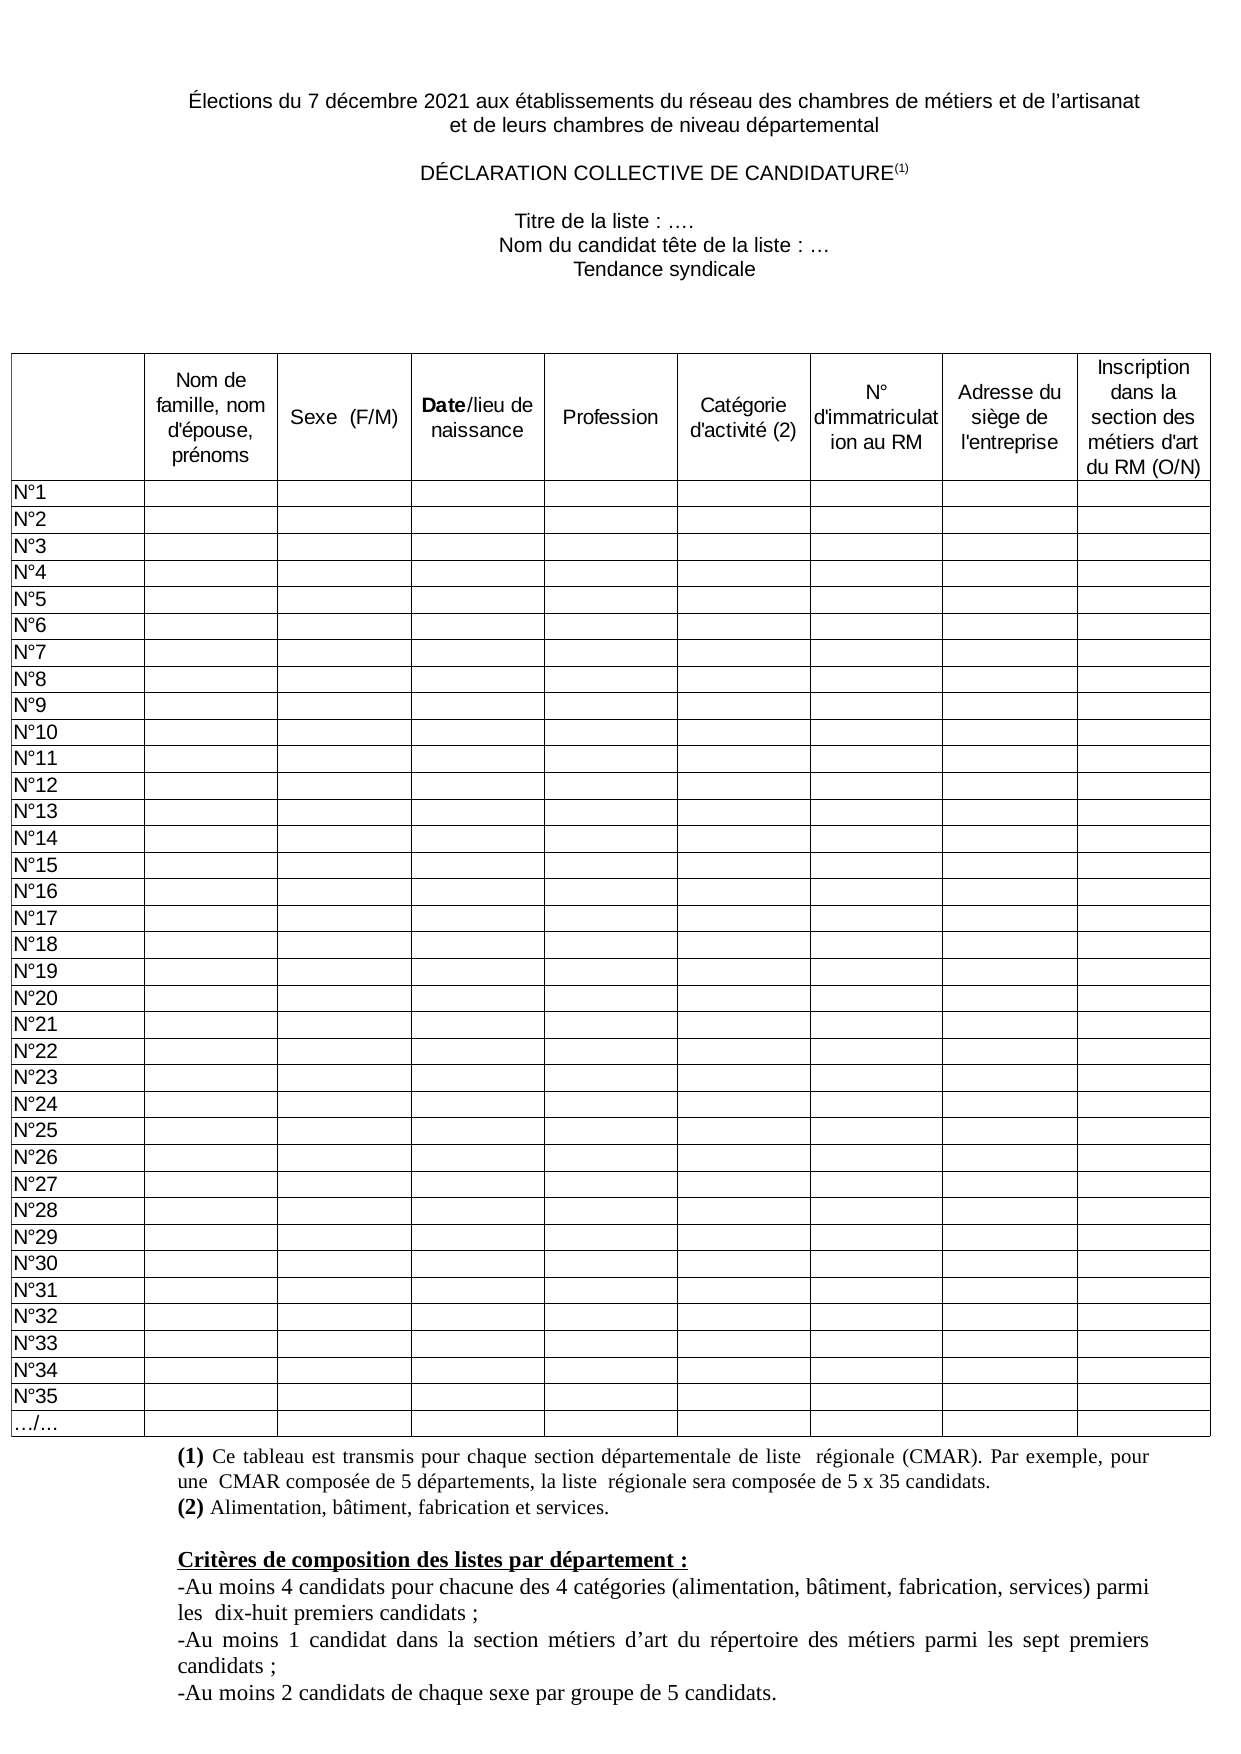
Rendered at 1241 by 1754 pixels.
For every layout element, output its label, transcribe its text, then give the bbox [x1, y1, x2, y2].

text (1) Ce tableau est transmis pour chaque section départementale de liste régionale (CMAR). Par exemple, pour une CMAR composée de 5 départements, la liste régionale sera composée de 5 x 35 candidats. [412, 354, 544, 480]
text (1) Ce tableau est transmis pour chaque section départementale de liste régionale (CMAR). Par exemple, pour une CMAR composée de 5 départements, la liste régionale sera composée de 5 x 35 candidats. [177, 354, 277, 480]
text (1) Ce tableau est transmis pour chaque section départementale de liste régionale (CMAR). Par exemple, pour une CMAR composée de 5 départements, la liste régionale sera composée de 5 x 35 candidats. [943, 354, 1077, 480]
text DÉCLARATION COLLECTIVE DE CANDIDATURE(1) [177, 161, 1152, 185]
text -Au moins 1 candidat dans la section métiers d’art du répertoire des métiers parmi les sept premiers candidats ; [177, 1626, 1152, 1679]
text Titre de la liste : …. [177, 209, 1152, 233]
text (1) Ce tableau est transmis pour chaque section départementale de liste régionale (CMAR). Par exemple, pour une CMAR composée de 5 départements, la liste régionale sera composée de 5 x 35 candidats. [278, 354, 411, 480]
text (1) Ce tableau est transmis pour chaque section départementale de liste régionale (CMAR). Par exemple, pour une CMAR composée de 5 départements, la liste régionale sera composée de 5 x 35 candidats. [545, 354, 677, 480]
text Élections du 7 décembre 2021 aux établissements du réseau des chambres de métiers et de l’artisanat et de leurs chambres de niveau départemental [177, 89, 1152, 137]
text -Au moins 2 candidats de chaque sexe par groupe de 5 candidats. [177, 1679, 1152, 1706]
text (1) Ce tableau est transmis pour chaque section départementale de liste régionale (CMAR). Par exemple, pour une CMAR composée de 5 départements, la liste régionale sera composée de 5 x 35 candidats. [811, 354, 942, 480]
text (1) Ce tableau est transmis pour chaque section départementale de liste régionale (CMAR). Par exemple, pour une CMAR composée de 5 départements, la liste régionale sera composée de 5 x 35 candidats. [1078, 354, 1152, 480]
text Tendance syndicale [177, 257, 1152, 281]
text (1) Ce tableau est transmis pour chaque section départementale de liste régionale (CMAR). Par exemple, pour une CMAR composée de 5 départements, la liste régionale sera composée de 5 x 35 candidats. [177, 1437, 1152, 1493]
text (2) Alimentation, bâtiment, fabrication et services. [177, 1493, 1152, 1519]
text Critères de composition des listes par département : [177, 1546, 1152, 1573]
text -Au moins 4 candidats pour chacune des 4 catégories (alimentation, bâtiment, fabrication, services) parmi les dix-huit premiers candidats ; [177, 1573, 1152, 1626]
text Nom du candidat tête de la liste : … [177, 233, 1152, 257]
text (1) Ce tableau est transmis pour chaque section départementale de liste régionale (CMAR). Par exemple, pour une CMAR composée de 5 départements, la liste régionale sera composée de 5 x 35 candidats. [678, 354, 810, 480]
